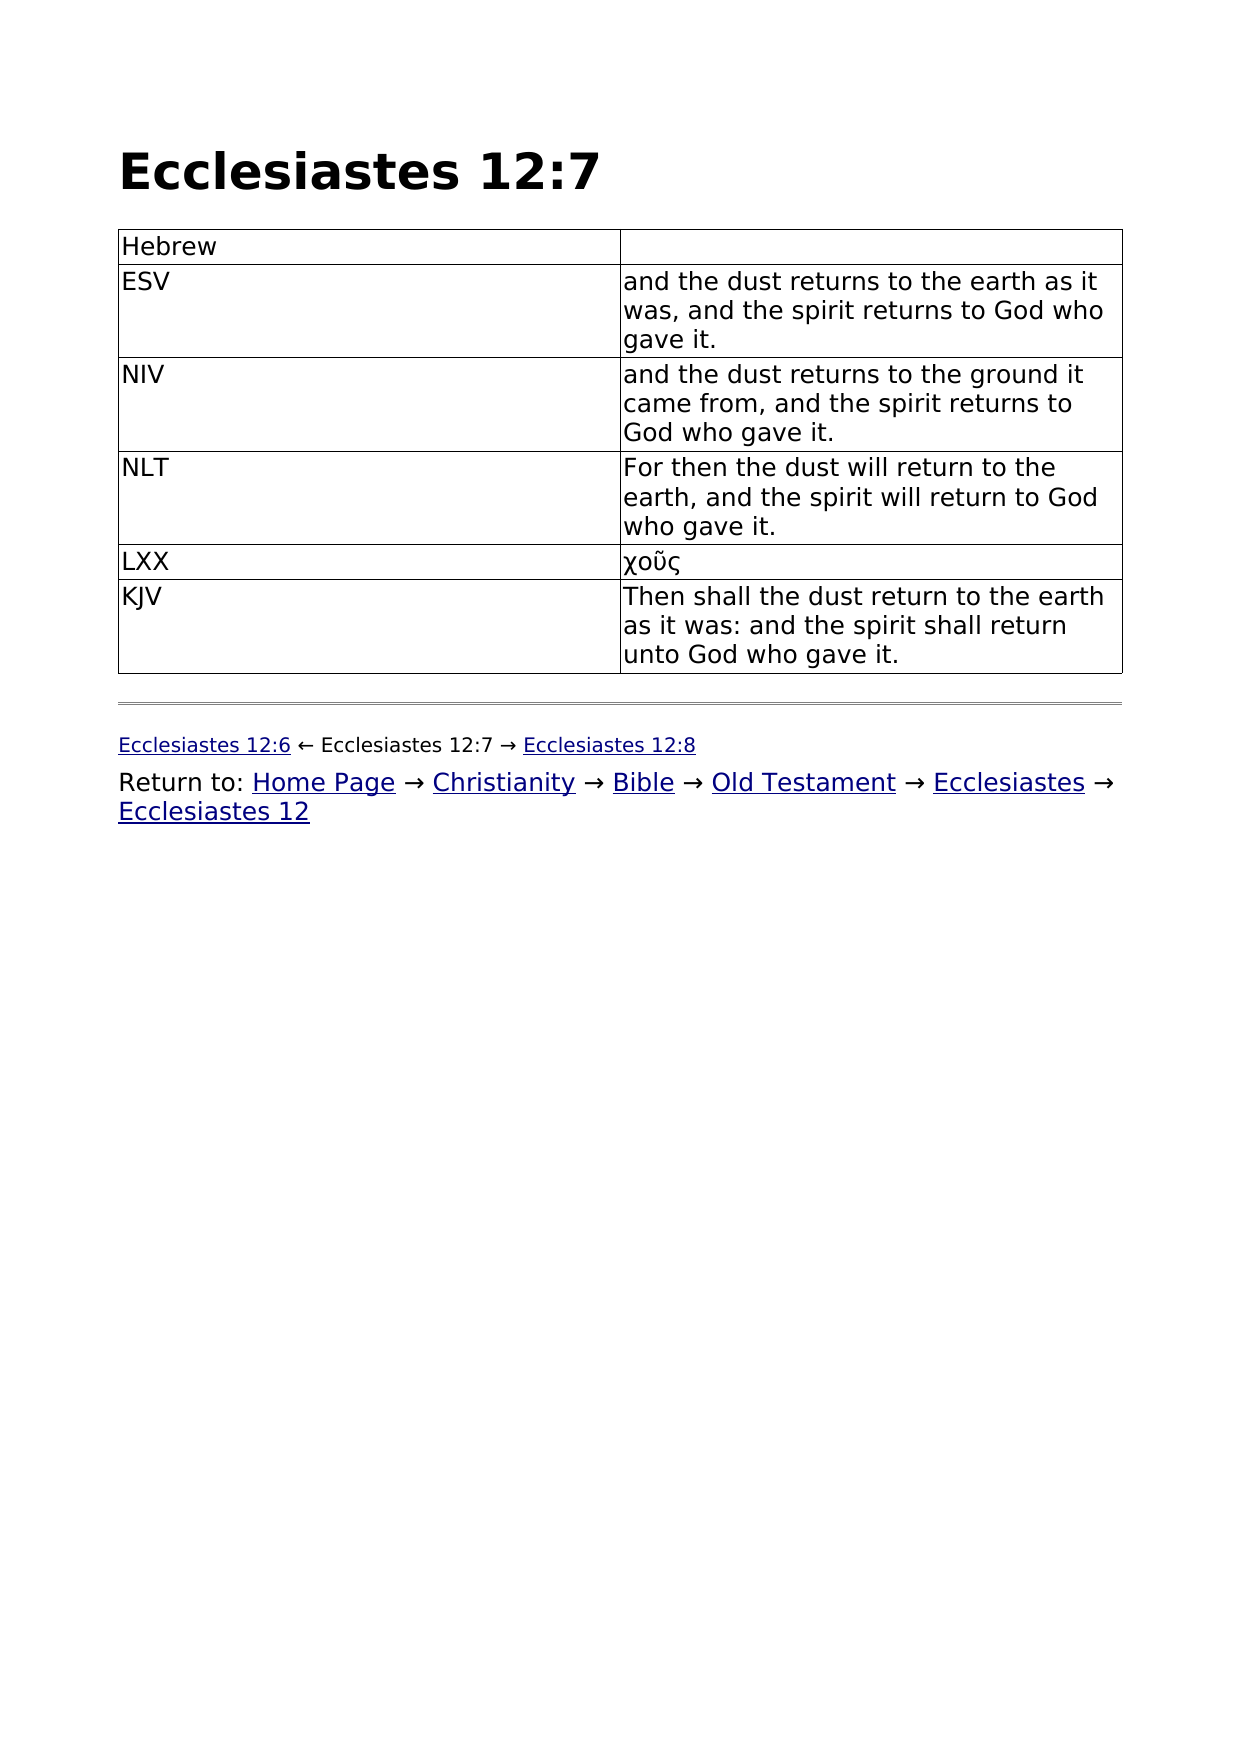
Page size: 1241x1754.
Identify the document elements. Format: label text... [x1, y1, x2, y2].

subtitle Ecclesiastes 12:7 [118, 143, 1122, 201]
table_header Hebrew [119, 230, 620, 264]
table_cell Then shall the dust return to the earth as it was: and the spirit shall return unto God who gave it. [621, 580, 1122, 673]
text Return to: Home Page → Christianity → Bible → Old Testament → Ecclesiastes → Ecclesiastes 12 [118, 768, 1122, 826]
table_cell LXX [119, 545, 620, 579]
text Ecclesiastes 12:6 ← Ecclesiastes 12:7 → Ecclesiastes 12:8 [118, 734, 1122, 768]
table_cell For then the dust will return to the earth, and the spirit will return to God who gave it. [621, 452, 1122, 544]
table_cell and the dust returns to the ground it came from, and the spirit returns to God who gave it. [621, 358, 1122, 451]
table_header [621, 230, 1122, 264]
table_cell χοῦς [621, 545, 1122, 579]
table_cell NIV [119, 358, 620, 451]
table_cell NLT [119, 452, 620, 544]
table_cell KJV [119, 580, 620, 673]
table_cell ESV [119, 265, 620, 357]
table_cell and the dust returns to the earth as it was, and the spirit returns to God who gave it. [621, 265, 1122, 357]
